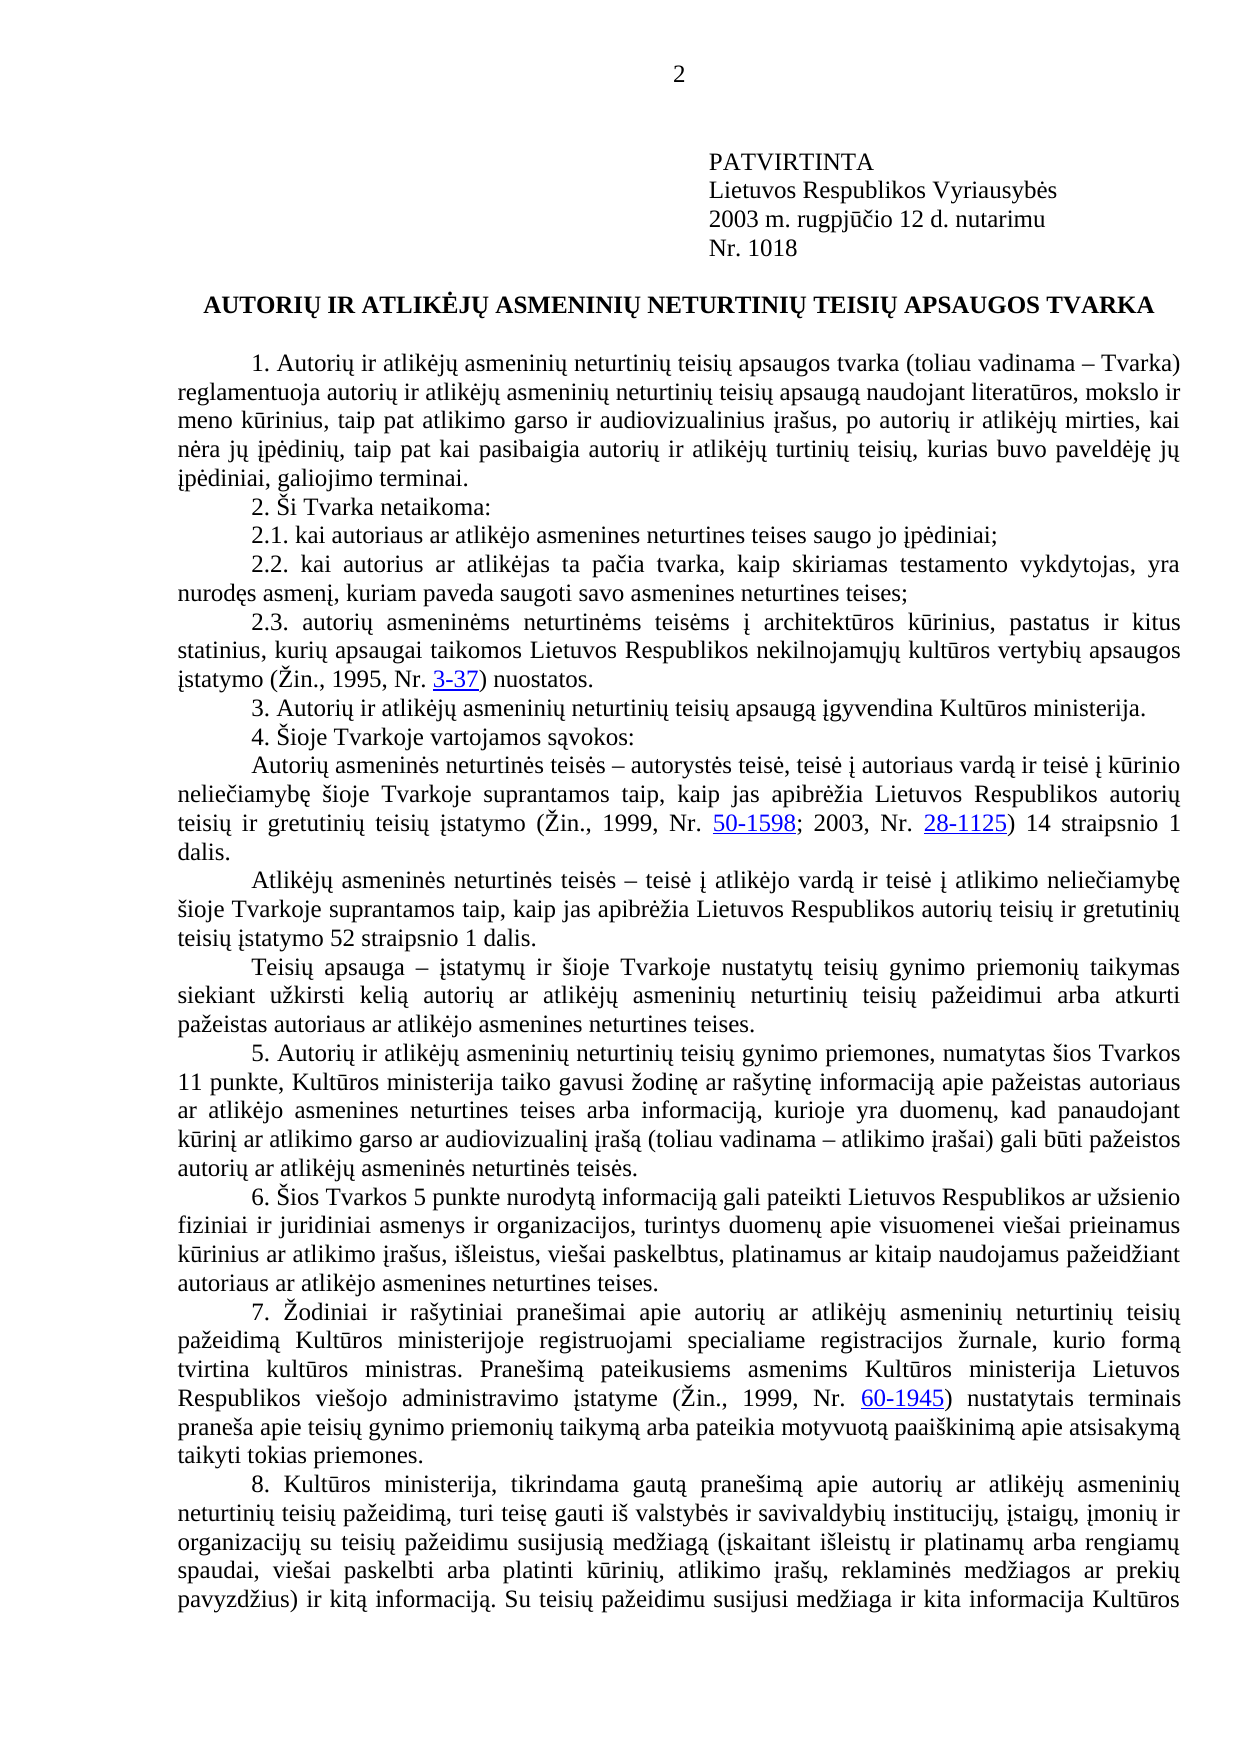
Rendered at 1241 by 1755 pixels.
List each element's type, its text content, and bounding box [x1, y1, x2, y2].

text 6. Šios Tvarkos 5 punkte nurodytą informaciją gali pateikti Lietuvos Respublikos ar užsienio fiziniai ir juridiniai asmenys ir organizacijos, turintys duomenų apie visuomenei viešai prieinamus kūrinius ar atlikimo įrašus, išleistus, viešai paskelbtus, platinamus ar kitaip naudojamus pažeidžiant autoriaus ar atlikėjo asmenines neturtines teises. [177, 1182, 1181, 1297]
text 2.3. autorių asmeninėms neturtinėms teisėms į architektūros kūrinius, pastatus ir kitus statinius, kurių apsaugai taikomos Lietuvos Respublikos nekilnojamųjų kultūros vertybių apsaugos įstatymo (Žin., 1995, Nr. 3-37) nuostatos. [177, 607, 1181, 693]
text Teisių apsauga – įstatymų ir šioje Tvarkoje nustatytų teisių gynimo priemonių taikymas siekiant užkirsti kelią autorių ar atlikėjų asmeninių neturtinių teisių pažeidimui arba atkurti pažeistas autoriaus ar atlikėjo asmenines neturtines teises. [177, 952, 1181, 1038]
text 2.2. kai autorius ar atlikėjas ta pačia tvarka, kaip skiriamas testamento vykdytojas, yra nurodęs asmenį, kuriam paveda saugoti savo asmenines neturtines teises; [177, 549, 1181, 607]
text 3. Autorių ir atlikėjų asmeninių neturtinių teisių apsaugą įgyvendina Kultūros ministerija. [177, 693, 1181, 722]
text 2. Ši Tvarka netaikoma: [177, 492, 1181, 521]
text 8. Kultūros ministerija, tikrindama gautą pranešimą apie autorių ar atlikėjų asmeninių neturtinių teisių pažeidimą, turi teisę gauti iš valstybės ir savivaldybių institucijų, įstaigų, įmonių ir organizacijų su teisių pažeidimu susijusią medžiagą (įskaitant išleistų ir platinamų arba rengiamų spaudai, viešai paskelbti arba platinti kūrinių, atlikimo įrašų, reklaminės medžiagos ar prekių pavyzdžius) ir kitą informaciją. Su teisių pažeidimu susijusi medžiaga ir kita informacija Kultūros [177, 1469, 1181, 1613]
text Autorių asmeninės neturtinės teisės – autorystės teisė, teisė į autoriaus vardą ir teisė į kūrinio neliečiamybę šioje Tvarkoje suprantamos taip, kaip jas apibrėžia Lietuvos Respublikos autorių teisių ir gretutinių teisių įstatymo (Žin., 1999, Nr. 50-1598; 2003, Nr. 28-1125) 14 straipsnio 1 dalis. [177, 751, 1181, 866]
text 1. Autorių ir atlikėjų asmeninių neturtinių teisių apsaugos tvarka (toliau vadinama – Tvarka) reglamentuoja autorių ir atlikėjų asmeninių neturtinių teisių apsaugą naudojant literatūros, mokslo ir meno kūrinius, taip pat atlikimo garso ir audiovizualinius įrašus, po autorių ir atlikėjų mirties, kai nėra jų įpėdinių, taip pat kai pasibaigia autorių ir atlikėjų turtinių teisių, kurias buvo paveldėję jų įpėdiniai, galiojimo terminai. [177, 348, 1181, 492]
text Nr. 1018 [177, 233, 1181, 262]
text 4. Šioje Tvarkoje vartojamos sąvokos: [177, 722, 1181, 751]
text 7. Žodiniai ir rašytiniai pranešimai apie autorių ar atlikėjų asmeninių neturtinių teisių pažeidimą Kultūros ministerijoje registruojami specialiame registracijos žurnale, kurio formą tvirtina kultūros ministras. Pranešimą pateikusiems asmenims Kultūros ministerija Lietuvos Respublikos viešojo administravimo įstatyme (Žin., 1999, Nr. 60-1945) nustatytais terminais praneša apie teisių gynimo priemonių taikymą arba pateikia motyvuotą paaiškinimą apie atsisakymą taikyti tokias priemones. [177, 1297, 1181, 1469]
text Lietuvos Respublikos Vyriausybės [177, 176, 1181, 204]
text Atlikėjų asmeninės neturtinės teisės – teisė į atlikėjo vardą ir teisė į atlikimo neliečiamybę šioje Tvarkoje suprantamos taip, kaip jas apibrėžia Lietuvos Respublikos autorių teisių ir gretutinių teisių įstatymo 52 straipsnio 1 dalis. [177, 866, 1181, 952]
text PATVIRTINTA [177, 147, 1181, 176]
text AUTORIŲ IR ATLIKĖJŲ ASMENINIŲ NETURTINIŲ TEISIŲ APSAUGOS TVARKA [177, 291, 1181, 319]
text 2.1. kai autoriaus ar atlikėjo asmenines neturtines teises saugo jo įpėdiniai; [177, 521, 1181, 549]
text 5. Autorių ir atlikėjų asmeninių neturtinių teisių gynimo priemones, numatytas šios Tvarkos 11 punkte, Kultūros ministerija taiko gavusi žodinę ar rašytinę informaciją apie pažeistas autoriaus ar atlikėjo asmenines neturtines teises arba informaciją, kurioje yra duomenų, kad panaudojant kūrinį ar atlikimo garso ar audiovizualinį įrašą (toliau vadinama – atlikimo įrašai) gali būti pažeistos autorių ar atlikėjų asmeninės neturtinės teisės. [177, 1038, 1181, 1182]
text 2003 m. rugpjūčio 12 d. nutarimu [177, 204, 1181, 233]
